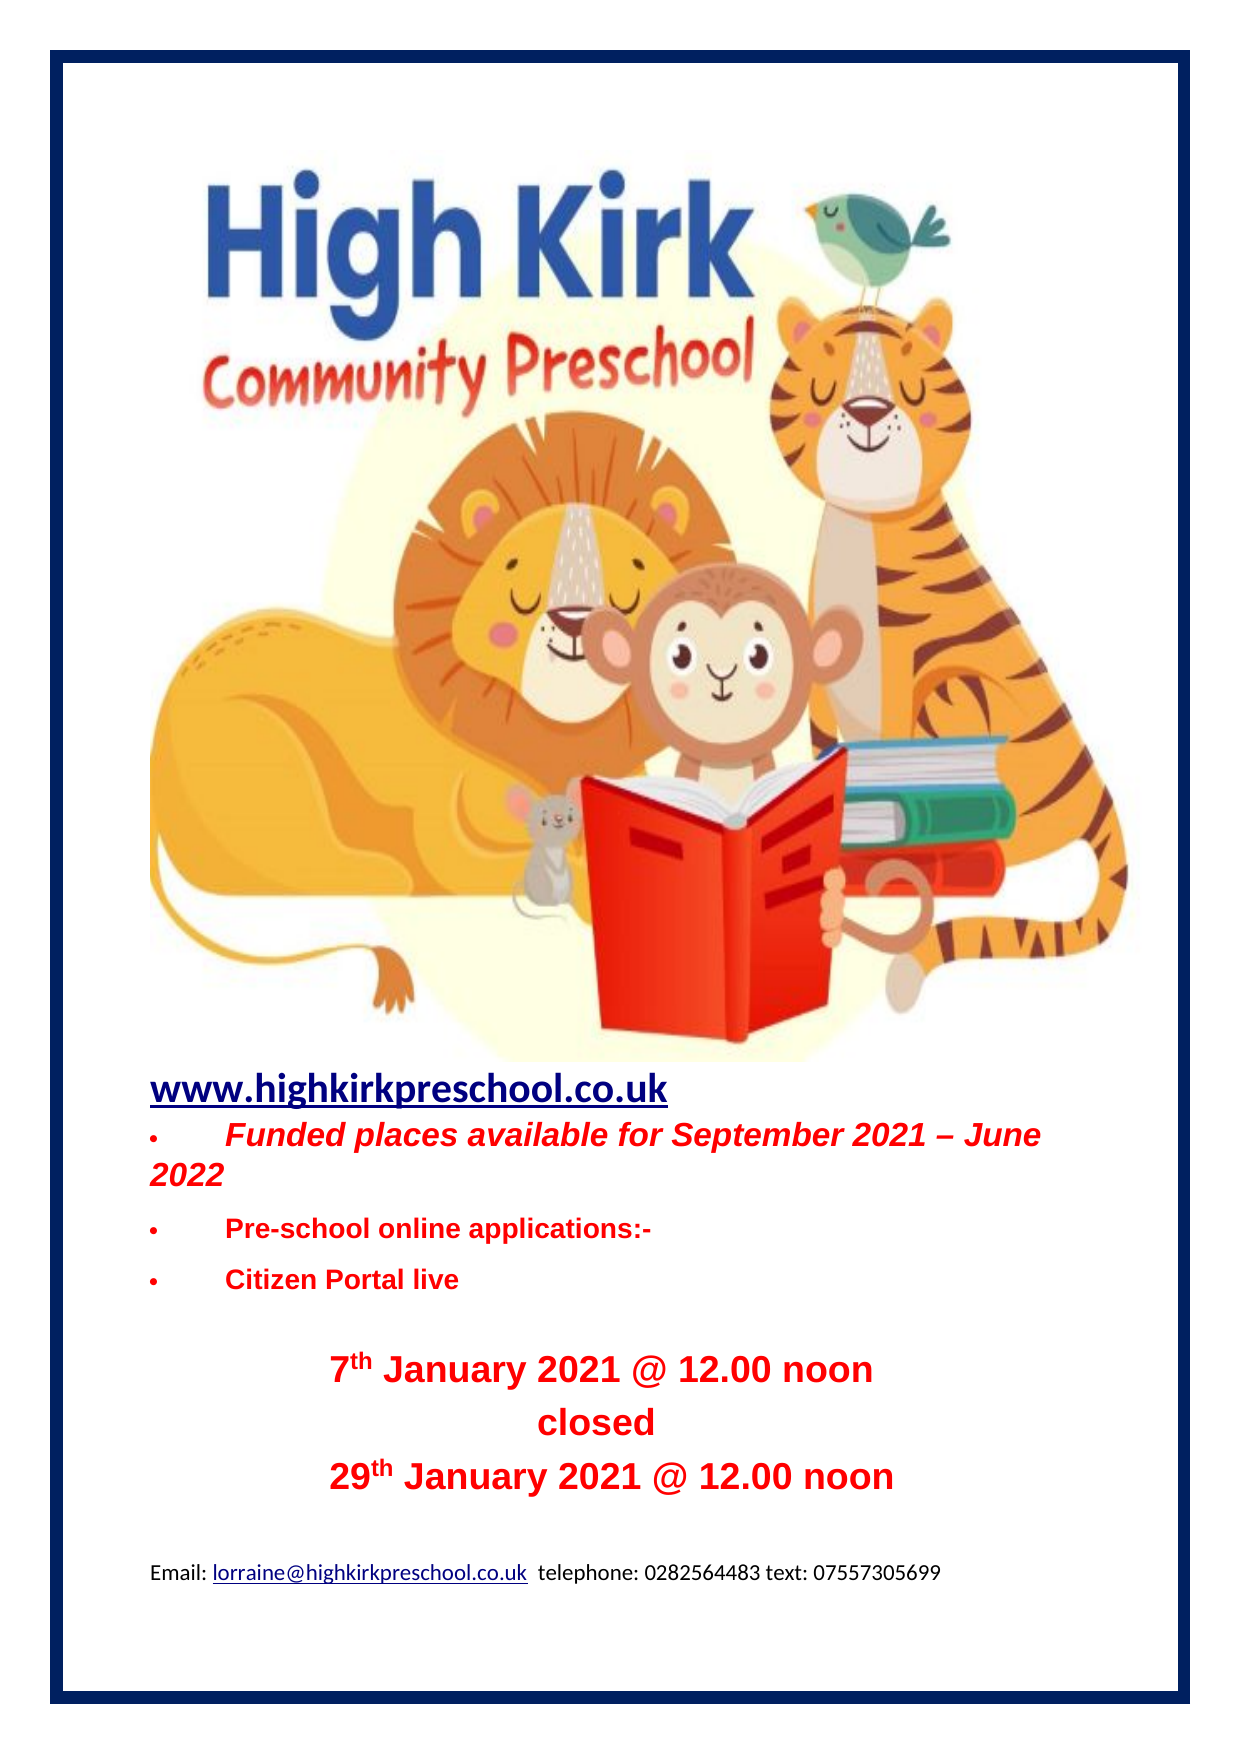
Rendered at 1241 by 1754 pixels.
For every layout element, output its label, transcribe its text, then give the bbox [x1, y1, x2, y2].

text closed [112, 1400, 1090, 1443]
list Funded places available for September 2021 – June 2022 [150, 1112, 1090, 1194]
text Email: lorraine@highkirkpreschool.co.uk telephone: 0282564483 text: 07557305699 [150, 1558, 1090, 1586]
text www.highkirkpreschool.co.uk [150, 1062, 1090, 1112]
text 29th January 2021 @ 12.00 noon [112, 1454, 1090, 1497]
list Citizen Portal live [150, 1255, 1090, 1296]
text 7th January 2021 @ 12.00 noon [112, 1347, 1090, 1390]
list Pre-school online applications:- [150, 1204, 1090, 1245]
